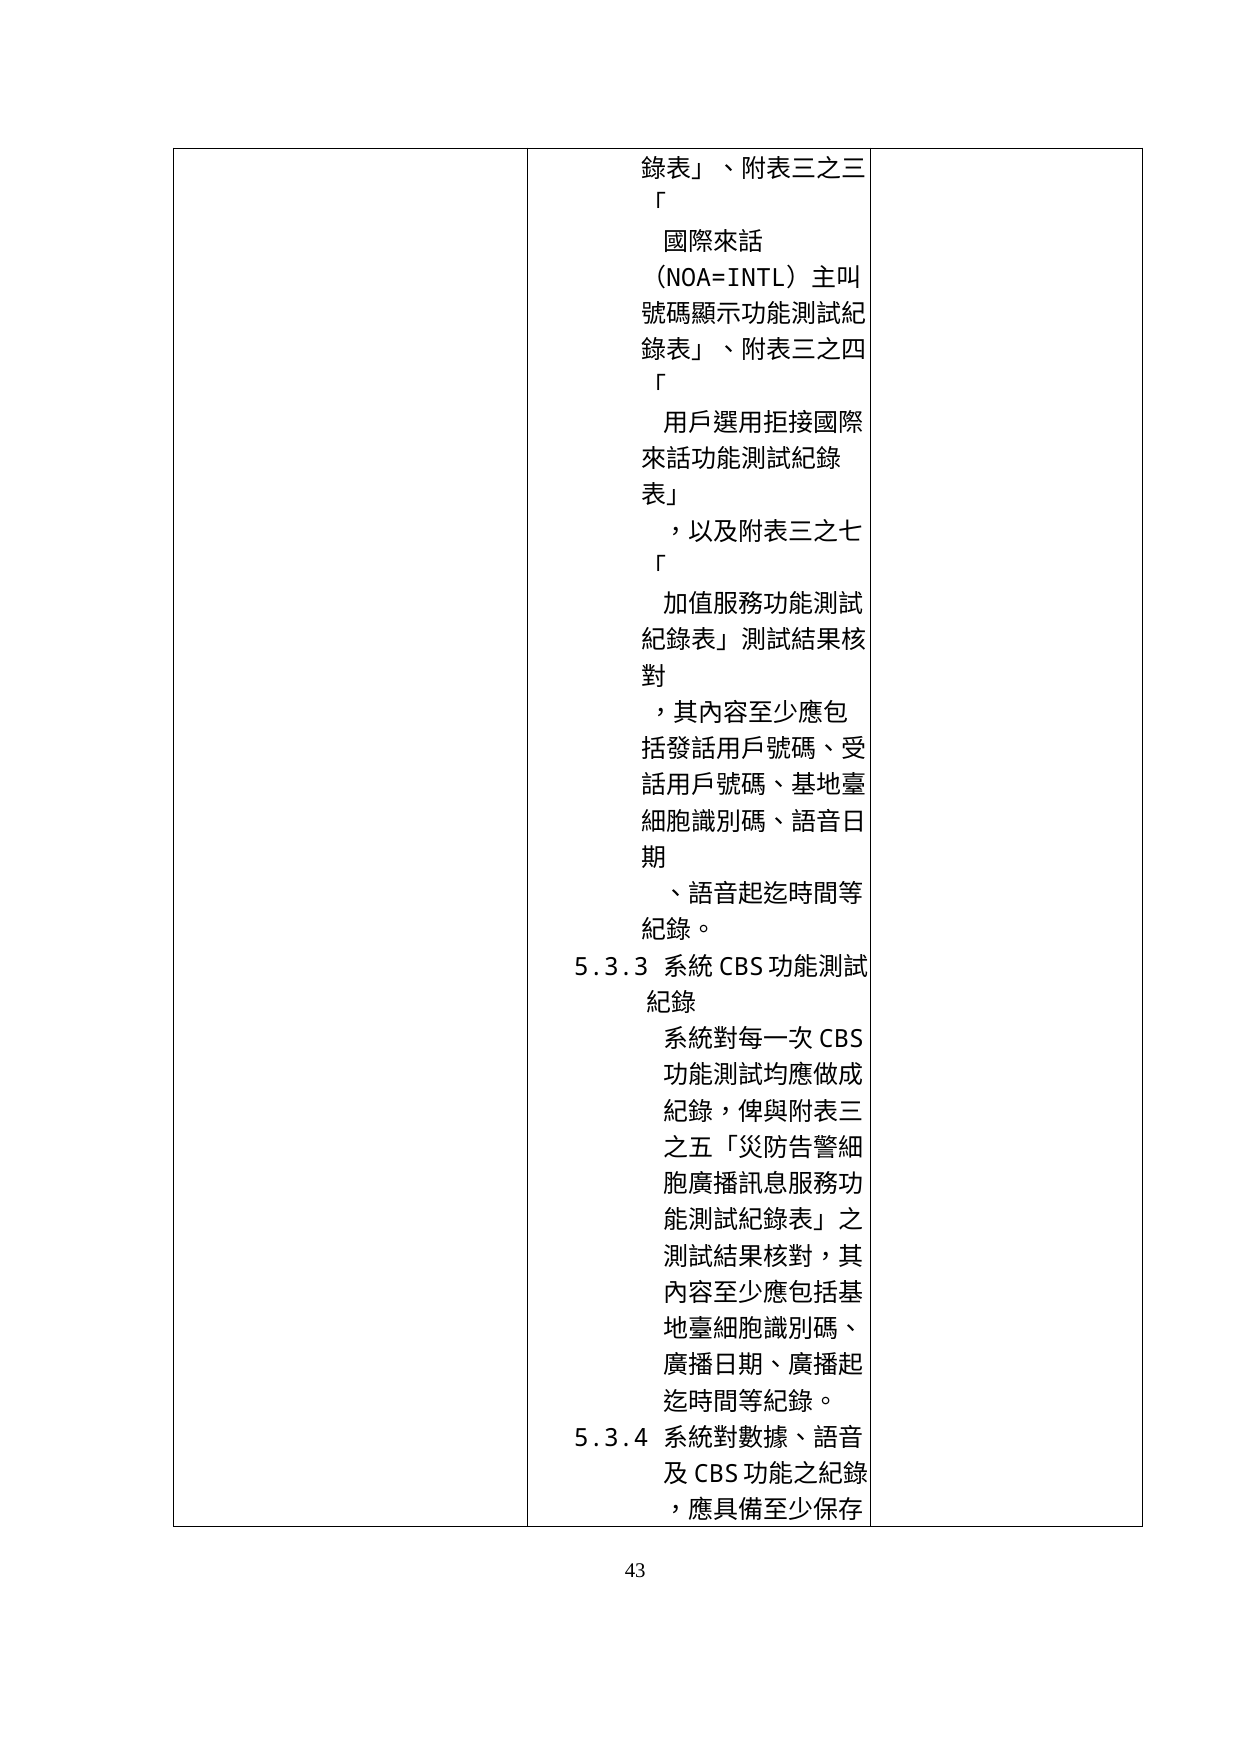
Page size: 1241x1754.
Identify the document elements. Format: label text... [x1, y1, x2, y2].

table_cell 錄表」、附表三之三「 國際來話（NOA=INTL）主叫號碼顯示功能測試紀錄表」、附表三之四「 用戶選用拒接國際來話功能測試紀錄表」 ，以及附表三之七「 加值服務功能測試紀錄表」測試結果核對 ，其內容至少應包括發話用戶號碼、受話用戶號碼、基地臺細胞識別碼、語音日期 、語音起迄時間等紀錄。 5.3.3 系統CBS功能測試紀錄 系統對每一次CBS 功能測試均應做成 紀錄，俾與附表三 之五「災防告警細 胞廣播訊息服務功 能測試紀錄表」之 測試結果核對，其 內容至少應包括基 地臺細胞識別碼、 廣播日期、廣播起 迄時間等紀錄。 5.3.4 系統對數據、語音 及CBS功能之紀錄 ，應具備至少保存 [528, 149, 870, 1526]
table_cell [174, 149, 527, 1526]
table_cell [871, 149, 1142, 1526]
